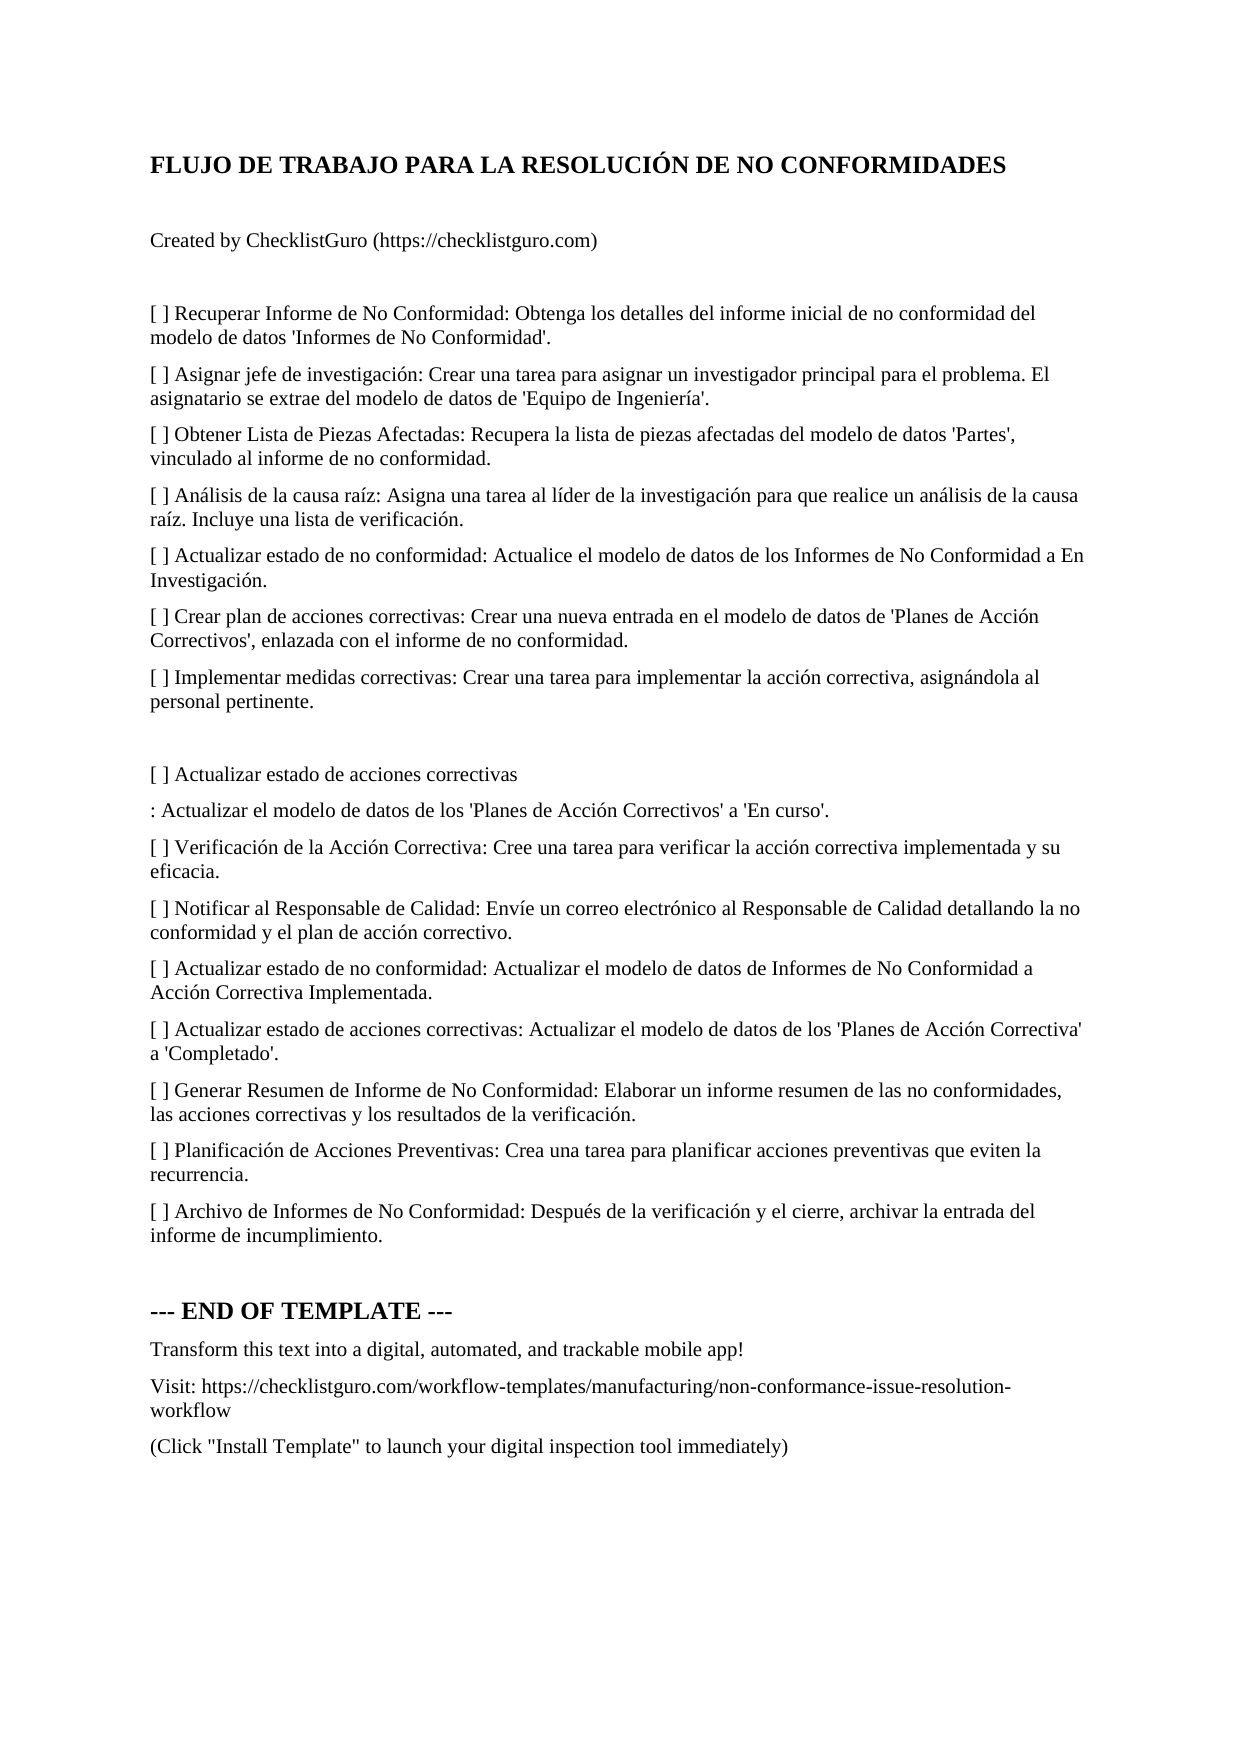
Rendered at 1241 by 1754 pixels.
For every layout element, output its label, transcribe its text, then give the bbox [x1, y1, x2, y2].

text [ ] Verificación de la Acción Correctiva: Cree una tarea para verificar la acción correctiva implementada y su eficacia. [150, 835, 1090, 883]
text FLUJO DE TRABAJO PARA LA RESOLUCIÓN DE NO CONFORMIDADES [150, 150, 1090, 179]
text Transform this text into a digital, automated, and trackable mobile app! [150, 1337, 1090, 1361]
text [ ] Obtener Lista de Piezas Afectadas: Recupera la lista de piezas afectadas del modelo de datos 'Partes', vinculado al informe de no conformidad. [150, 422, 1090, 470]
text --- END OF TEMPLATE --- [150, 1296, 1090, 1325]
text : Actualizar el modelo de datos de los 'Planes de Acción Correctivos' a 'En curso'. [150, 798, 1090, 822]
text Visit: https://checklistguro.com/workflow-templates/manufacturing/non-conformance-issue-resolution-workflow [150, 1374, 1090, 1422]
text [ ] Actualizar estado de no conformidad: Actualice el modelo de datos de los Informes de No Conformidad a En Investigación. [150, 543, 1090, 592]
text [ ] Archivo de Informes de No Conformidad: Después de la verificación y el cierre, archivar la entrada del informe de incumplimiento. [150, 1199, 1090, 1247]
text [ ] Planificación de Acciones Preventivas: Crea una tarea para planificar acciones preventivas que eviten la recurrencia. [150, 1138, 1090, 1186]
text [ ] Crear plan de acciones correctivas: Crear una nueva entrada en el modelo de datos de 'Planes de Acción Correctivos', enlazada con el informe de no conformidad. [150, 604, 1090, 652]
text [ ] Actualizar estado de acciones correctivas: Actualizar el modelo de datos de los 'Planes de Acción Correctiva' a 'Completado'. [150, 1017, 1090, 1065]
text Created by ChecklistGuro (https://checklistguro.com) [150, 228, 1090, 252]
text [ ] Actualizar estado de no conformidad: Actualizar el modelo de datos de Informes de No Conformidad a Acción Correctiva Implementada. [150, 956, 1090, 1004]
text (Click "Install Template" to launch your digital inspection tool immediately) [150, 1434, 1090, 1458]
text [ ] Recuperar Informe de No Conformidad: Obtenga los detalles del informe inicial de no conformidad del modelo de datos 'Informes de No Conformidad'. [150, 301, 1090, 349]
text [ ] Implementar medidas correctivas: Crear una tarea para implementar la acción correctiva, asignándola al personal pertinente. [150, 665, 1090, 713]
text [ ] Asignar jefe de investigación: Crear una tarea para asignar un investigador principal para el problema. El asignatario se extrae del modelo de datos de 'Equipo de Ingeniería'. [150, 362, 1090, 410]
text [ ] Notificar al Responsable de Calidad: Envíe un correo electrónico al Responsable de Calidad detallando la no conformidad y el plan de acción correctivo. [150, 896, 1090, 944]
text [ ] Análisis de la causa raíz: Asigna una tarea al líder de la investigación para que realice un análisis de la causa raíz. Incluye una lista de verificación. [150, 483, 1090, 531]
text [ ] Actualizar estado de acciones correctivas [150, 762, 1090, 786]
text [ ] Generar Resumen de Informe de No Conformidad: Elaborar un informe resumen de las no conformidades, las acciones correctivas y los resultados de la verificación. [150, 1077, 1090, 1126]
